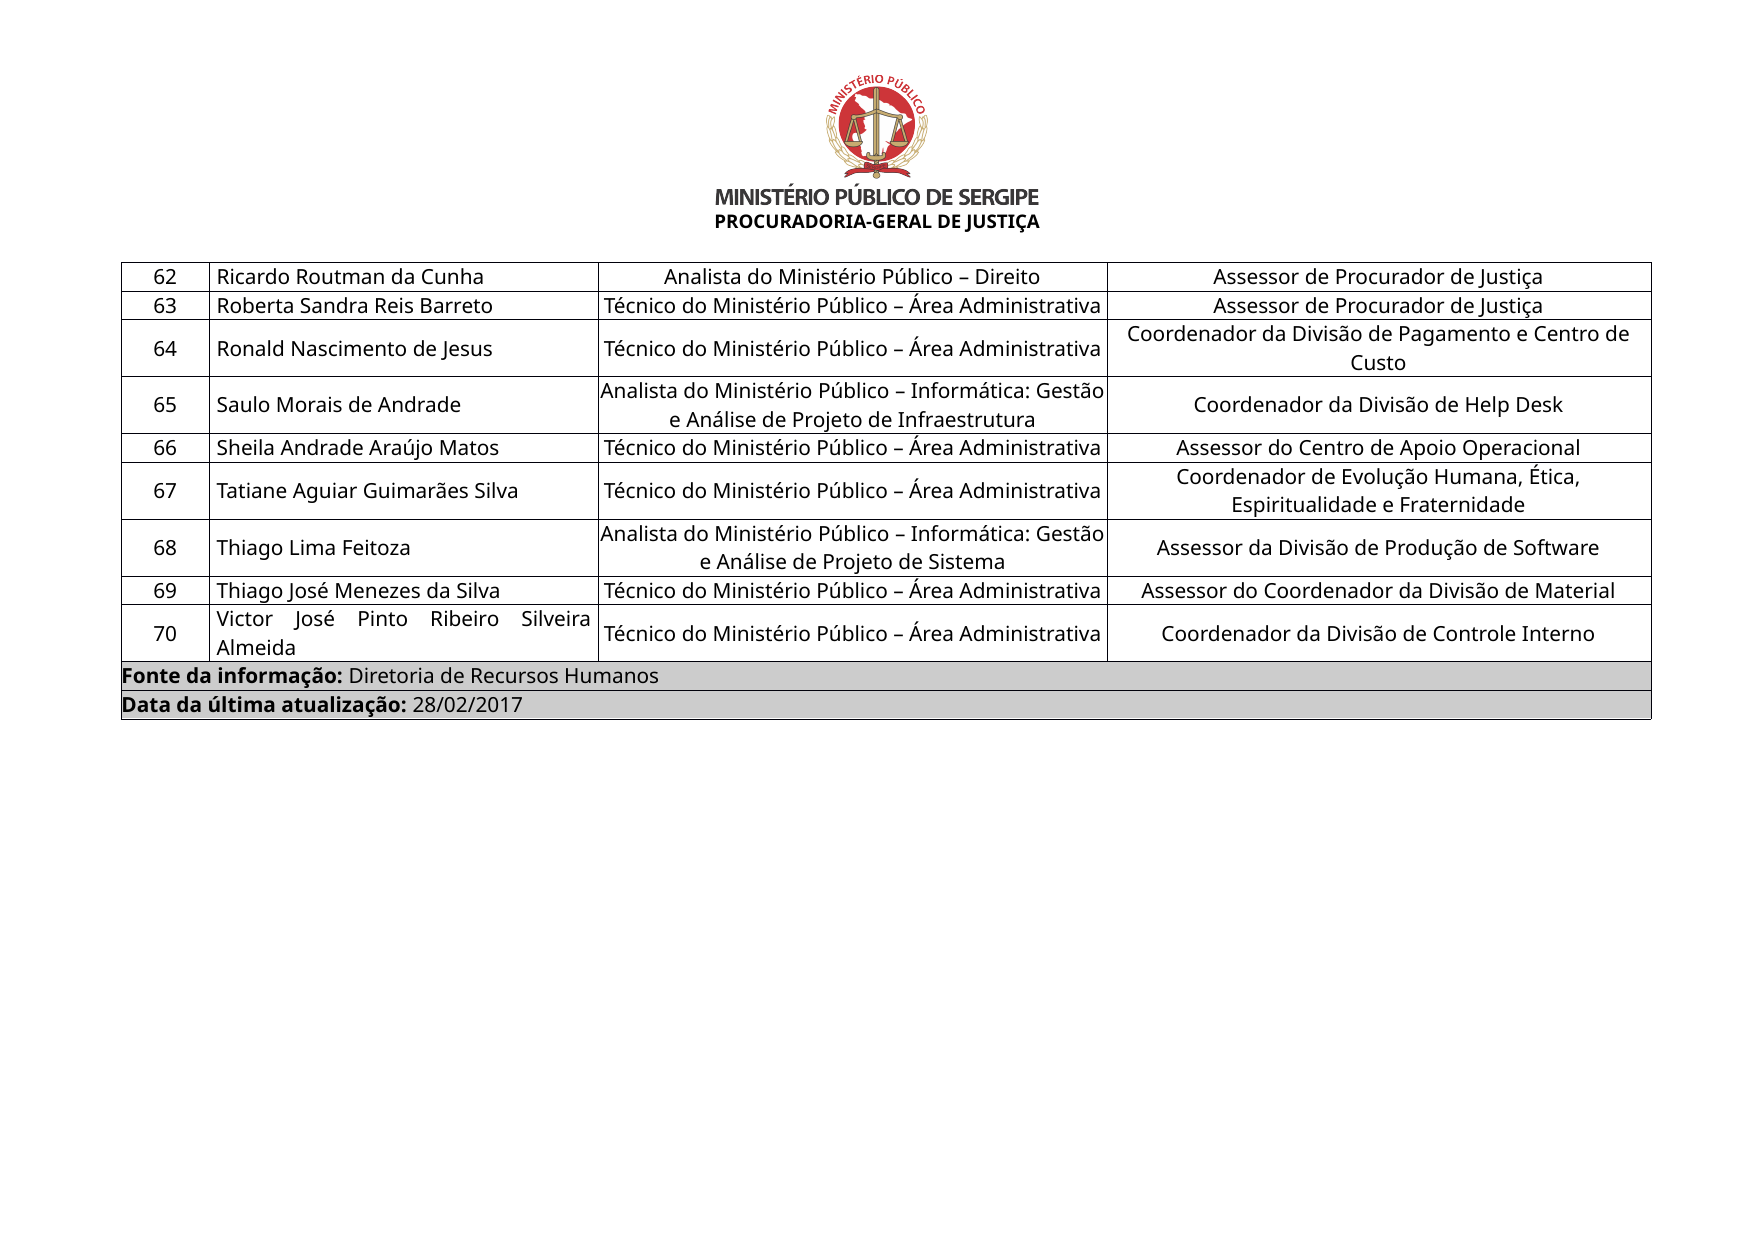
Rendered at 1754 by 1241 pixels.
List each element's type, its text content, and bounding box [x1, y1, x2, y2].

table_cell Técnico do Ministério Público – Área Administrativa [599, 463, 1107, 519]
table_cell Coordenador da Divisão de Controle Interno [1108, 605, 1651, 661]
table_cell Assessor de Procurador de Justiça [1108, 292, 1651, 319]
table_cell Ronald Nascimento de Jesus [210, 320, 598, 376]
table_cell 68 [122, 520, 209, 576]
table_cell Data da última atualização: 28/02/2017 [122, 691, 1651, 718]
table_cell Tatiane Aguiar Guimarães Silva [210, 463, 598, 519]
table_cell Assessor da Divisão de Produção de Software [1108, 520, 1651, 576]
table_cell Técnico do Ministério Público – Área Administrativa [599, 577, 1107, 604]
table_cell 70 [122, 605, 209, 661]
table_cell Técnico do Ministério Público – Área Administrativa [599, 320, 1107, 376]
table_cell 62 [122, 263, 209, 291]
table_cell Roberta Sandra Reis Barreto [210, 292, 598, 319]
table_cell 66 [122, 434, 209, 462]
table_cell Técnico do Ministério Público – Área Administrativa [599, 434, 1107, 462]
table_cell Coordenador da Divisão de Help Desk [1108, 377, 1651, 433]
table_cell Ricardo Routman da Cunha [210, 263, 598, 291]
table_cell Saulo Morais de Andrade [210, 377, 598, 433]
table_cell Thiago Lima Feitoza [210, 520, 598, 576]
table_cell 65 [122, 377, 209, 433]
table_cell Coordenador de Evolução Humana, Ética, Espiritualidade e Fraternidade [1108, 463, 1651, 519]
table_cell Assessor do Coordenador da Divisão de Material [1108, 577, 1651, 604]
table_cell Técnico do Ministério Público – Área Administrativa [599, 605, 1107, 661]
table_cell 63 [122, 292, 209, 319]
table_cell Victor José Pinto Ribeiro Silveira Almeida [210, 605, 598, 661]
table_cell Analista do Ministério Público – Informática: Gestão e Análise de Projeto de Sistema [599, 520, 1107, 576]
table_cell Coordenador da Divisão de Pagamento e Centro de Custo [1108, 320, 1651, 376]
table_cell Assessor do Centro de Apoio Operacional [1108, 434, 1651, 462]
table_cell Fonte da informação: Diretoria de Recursos Humanos [122, 662, 1651, 690]
table_cell Assessor de Procurador de Justiça [1108, 263, 1651, 291]
table_cell Analista do Ministério Público – Informática: Gestão e Análise de Projeto de Infraestrutura [599, 377, 1107, 433]
table_cell Thiago José Menezes da Silva [210, 577, 598, 604]
table_cell 69 [122, 577, 209, 604]
picture [715, 75, 1039, 208]
table_cell 64 [122, 320, 209, 376]
table_cell 67 [122, 463, 209, 519]
table_cell Sheila Andrade Araújo Matos [210, 434, 598, 462]
table_cell Técnico do Ministério Público – Área Administrativa [599, 292, 1107, 319]
table_cell Analista do Ministério Público – Direito [599, 263, 1107, 291]
